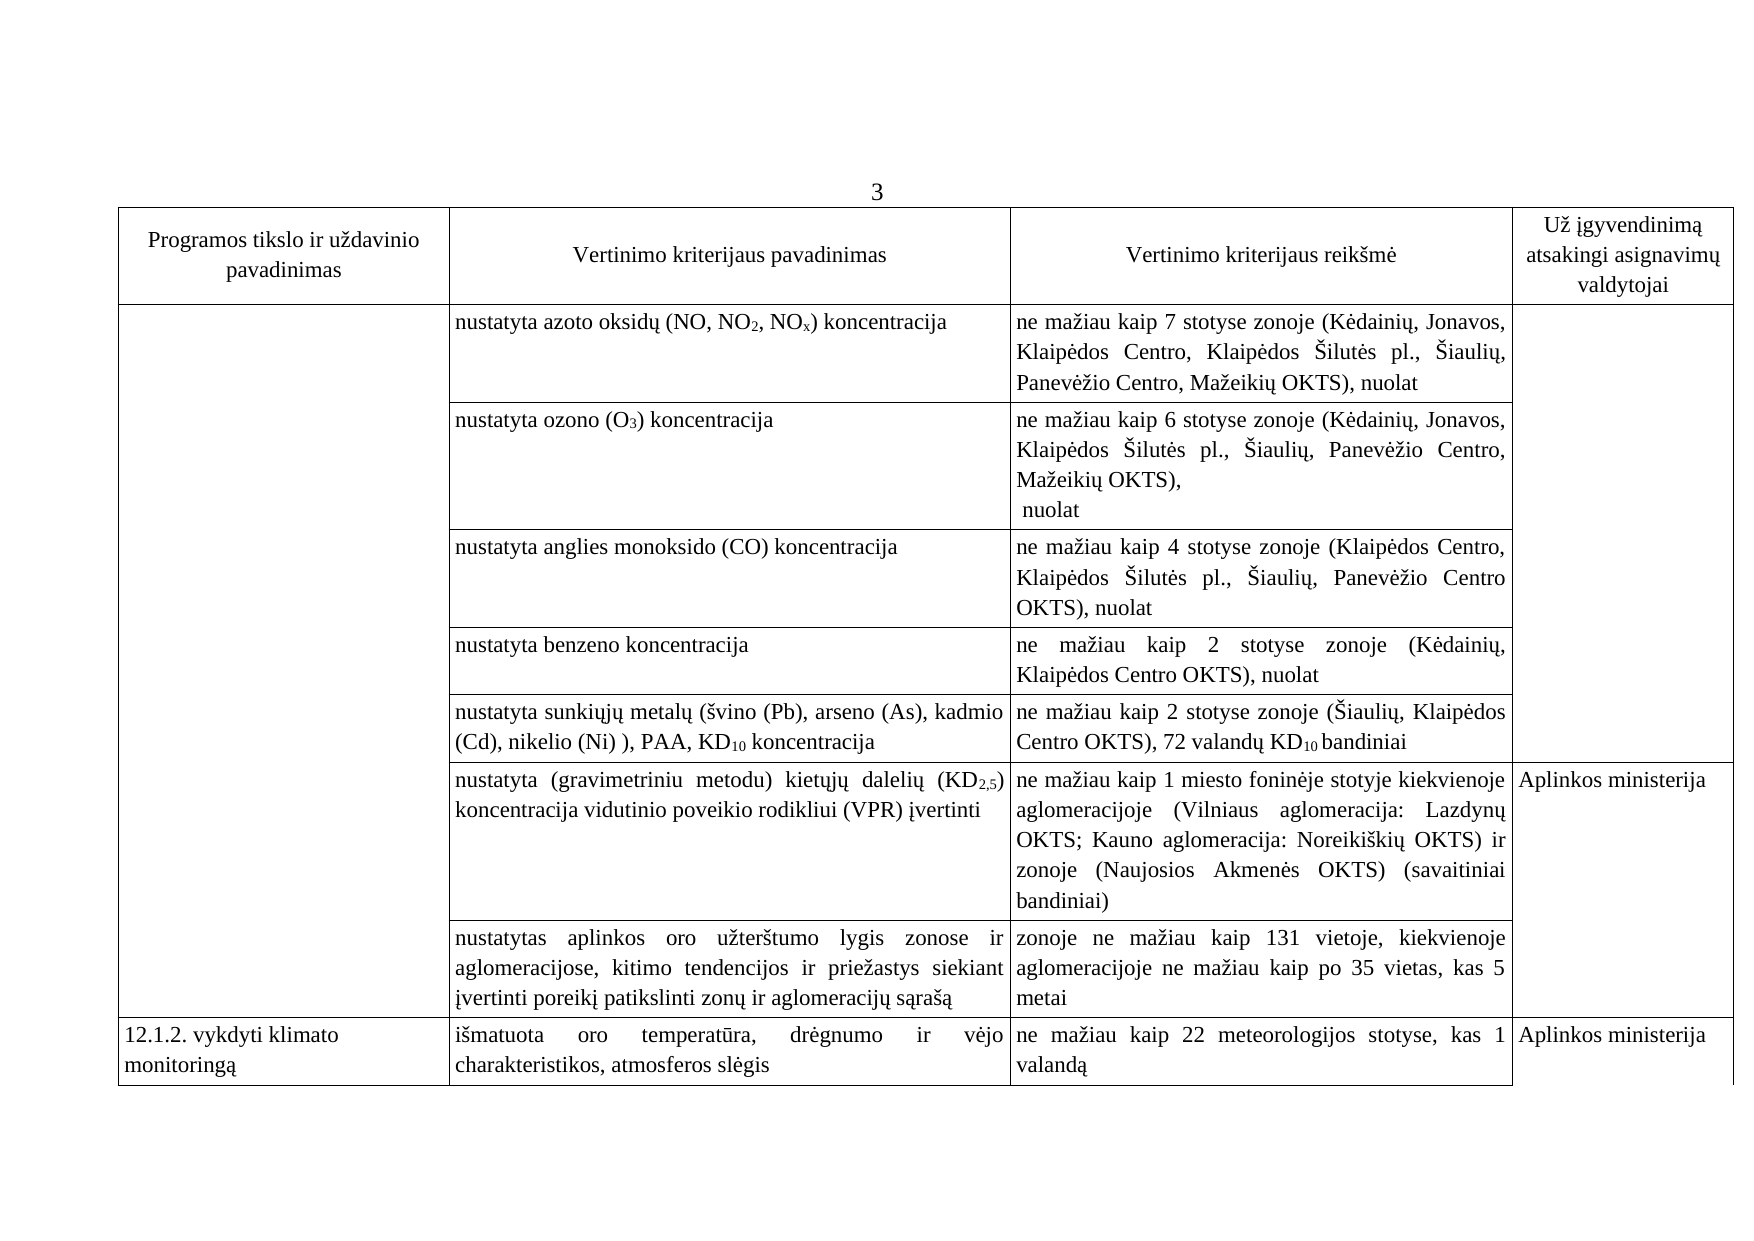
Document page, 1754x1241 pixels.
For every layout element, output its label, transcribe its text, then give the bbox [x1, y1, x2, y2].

table_cell zonoje ne mažiau kaip 131 vietoje, kiekvienoje aglomeracijoje ne mažiau kaip po 35 vietas, kas 5 metai [1011, 921, 1512, 1017]
table_cell nustatyta sunkiųjų metalų (švino (Pb), arseno (As), kadmio (Cd), nikelio (Ni) ), PAA, KD10 koncentracija [450, 695, 1010, 762]
table_cell [1513, 694, 1733, 762]
table_cell [119, 305, 449, 1017]
table_cell nustatyta ozono (O3) koncentracija [450, 403, 1010, 529]
table_header Programos tikslo ir uždavinio pavadinimas [119, 208, 449, 304]
table_cell ne mažiau kaip 7 stotyse zonoje (Kėdainių, Jonavos, Klaipėdos Centro, Klaipėdos Šilutės pl., Šiaulių, Panevėžio Centro, Mažeikių OKTS), nuolat [1011, 305, 1512, 402]
table_cell 12.1.2. vykdyti klimato monitoringą [119, 1018, 449, 1084]
table_header Vertinimo kriterijaus reikšmė [1011, 208, 1512, 304]
table_cell ne mažiau kaip 1 miesto foninėje stotyje kiekvienoje aglomeracijoje (Vilniaus aglomeracija: Lazdynų OKTS; Kauno aglomeracija: Noreikiškių OKTS) ir zonoje (Naujosios Akmenės OKTS) (savaitiniai bandiniai) [1011, 763, 1512, 920]
table_cell [1513, 920, 1733, 1017]
table_cell [1513, 305, 1733, 402]
table_cell ne mažiau kaip 2 stotyse zonoje (Šiaulių, Klaipėdos Centro OKTS), 72 valandų KD10 bandiniai [1011, 695, 1512, 762]
table_cell ne mažiau kaip 2 stotyse zonoje (Kėdainių, Klaipėdos Centro OKTS), nuolat [1011, 628, 1512, 694]
table_cell nustatyta anglies monoksido (CO) koncentracija [450, 530, 1010, 627]
table_cell nustatytas aplinkos oro užterštumo lygis zonose ir aglomeracijose, kitimo tendencijos ir priežastys siekiant įvertinti poreikį patikslinti zonų ir aglomeracijų sąrašą [450, 921, 1010, 1017]
table_cell išmatuota oro temperatūra, drėgnumo ir vėjo charakteristikos, atmosferos slėgis [450, 1018, 1010, 1084]
table_cell Aplinkos ministerija [1513, 1018, 1733, 1084]
table_cell nustatyta (gravimetriniu metodu) kietųjų dalelių (KD2,5) koncentracija vidutinio poveikio rodikliui (VPR) įvertinti [450, 763, 1010, 920]
table_header Už įgyvendinimą atsakingi asignavimų valdytojai [1513, 208, 1733, 304]
table_header Vertinimo kriterijaus pavadinimas [450, 208, 1010, 304]
table_cell ne mažiau kaip 6 stotyse zonoje (Kėdainių, Jonavos, Klaipėdos Šilutės pl., Šiaulių, Panevėžio Centro, Mažeikių OKTS), nuolat [1011, 403, 1512, 529]
table_cell ne mažiau kaip 4 stotyse zonoje (Klaipėdos Centro, Klaipėdos Šilutės pl., Šiaulių, Panevėžio Centro OKTS), nuolat [1011, 530, 1512, 627]
table_cell [1513, 529, 1733, 627]
table_cell ne mažiau kaip 22 meteorologijos stotyse, kas 1 valandą [1011, 1018, 1512, 1084]
table_cell nustatyta benzeno koncentracija [450, 628, 1010, 694]
table_cell [1513, 627, 1733, 694]
table_cell [1513, 402, 1733, 529]
table_cell nustatyta azoto oksidų (NO, NO2, NOx) koncentracija [450, 305, 1010, 402]
table_cell Aplinkos ministerija [1513, 763, 1733, 920]
